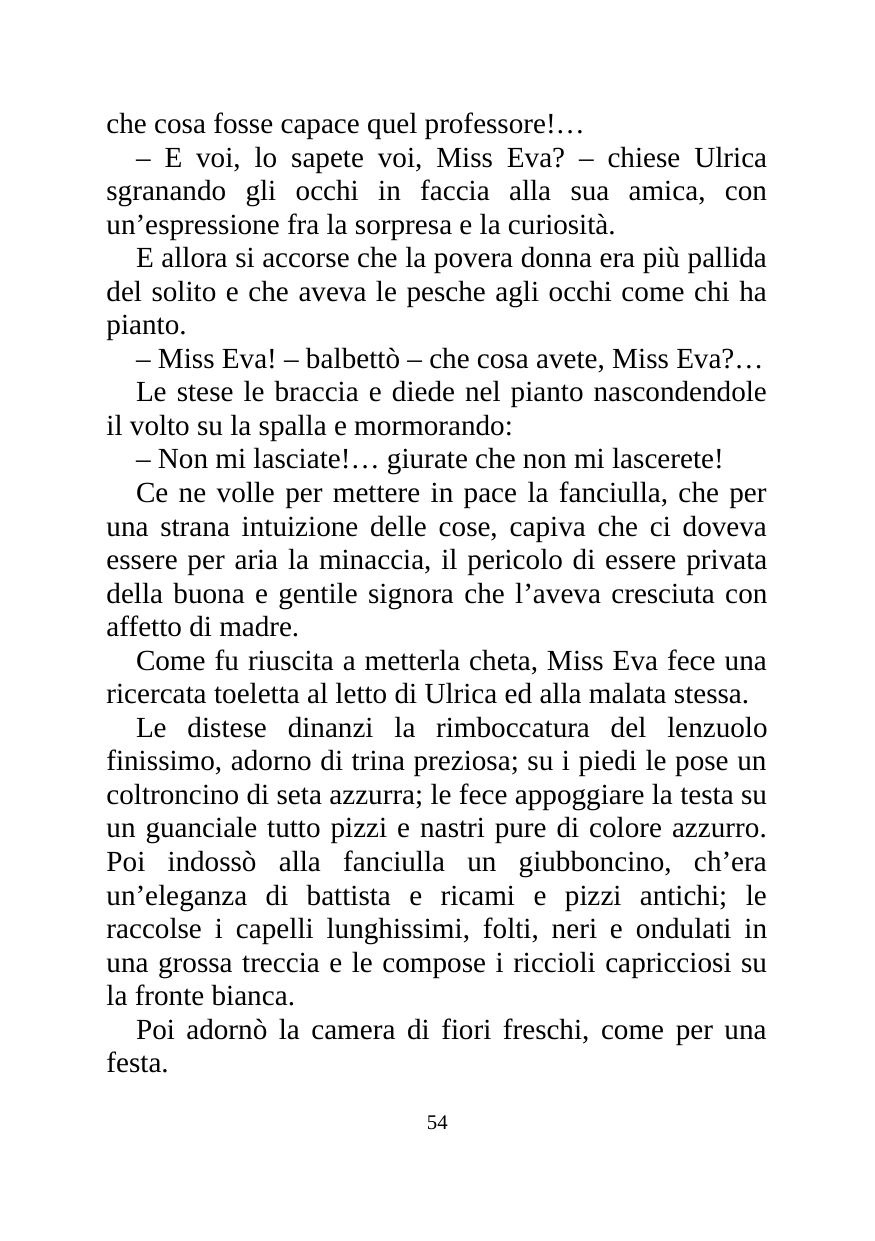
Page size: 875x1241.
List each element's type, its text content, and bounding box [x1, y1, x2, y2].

text – Non mi lasciate!… giurate che non mi lascerete! [106, 442, 768, 475]
text – Miss Eva! – balbettò – che cosa avete, Miss Eva?… [106, 341, 768, 374]
text – E voi, lo sapete voi, Miss Eva? – chiese Ulrica sgranando gli occhi in faccia alla sua amica, con un’espressione fra la sorpresa e la curiosità. [106, 140, 768, 240]
text Le distese dinanzi la rimboccatura del lenzuolo finissimo, adorno di trina preziosa; su i piedi le pose un coltroncino di seta azzurra; le fece appoggiare la testa su un guanciale tutto pizzi e nastri pure di colore azzurro. Poi indossò alla fanciulla un giubboncino, ch’era un’eleganza di battista e ricami e pizzi antichi; le raccolse i capelli lunghissimi, folti, neri e ondulati in una grossa treccia e le compose i riccioli capricciosi su la fronte bianca. [106, 710, 768, 1012]
text Poi adornò la camera di fiori freschi, come per una festa. [106, 1012, 768, 1079]
text E allora si accorse che la povera donna era più pallida del solito e che aveva le pesche agli occhi come chi ha pianto. [106, 240, 768, 341]
text Come fu riuscita a metterla cheta, Miss Eva fece una ricercata toeletta al letto di Ulrica ed alla malata stessa. [106, 643, 768, 710]
text Ce ne volle per mettere in pace la fanciulla, che per una strana intuizione delle cose, capiva che ci doveva essere per aria la minaccia, il pericolo di essere privata della buona e gentile signora che l’aveva cresciuta con affetto di madre. [106, 475, 768, 643]
text che cosa fosse capace quel professore!… [106, 106, 768, 140]
text Le stese le braccia e diede nel pianto nascondendole il volto su la spalla e mormorando: [106, 374, 768, 442]
